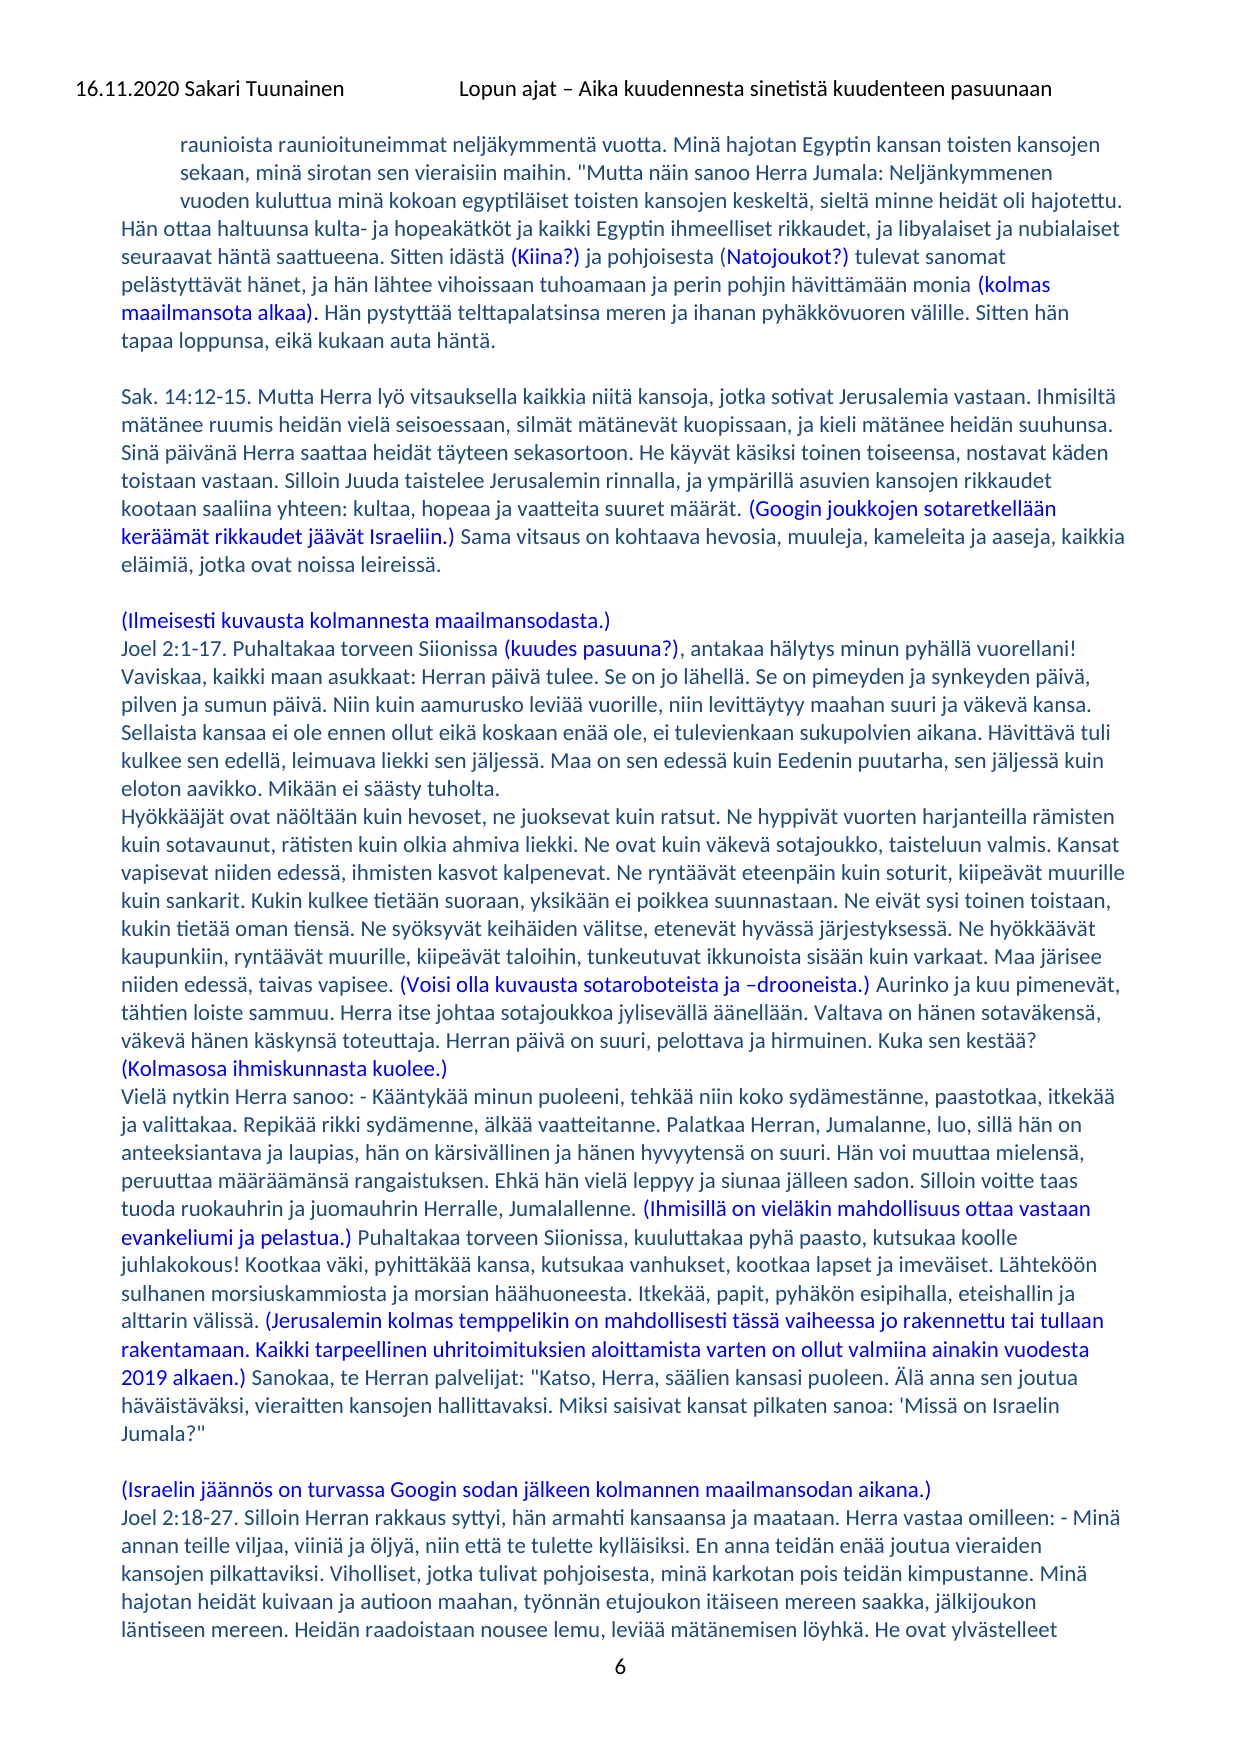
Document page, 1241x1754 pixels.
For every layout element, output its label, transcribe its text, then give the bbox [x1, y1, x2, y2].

table_cell [1139, 130, 1176, 1643]
table_cell raunioista raunioituneimmat neljäkymmentä vuotta. Minä hajotan Egyptin kansan toisten kansojen sekaan, minä sirotan sen vieraisiin maihin. "Mutta näin sanoo Herra Jumala: Neljänkymmenen vuoden kuluttua minä kokoan egyptiläiset toisten kansojen keskeltä, sieltä minne heidät oli hajotettu. Hän ottaa haltuunsa kulta- ja hopeakätköt ja kaikki Egyptin ihmeelliset rikkaudet, ja libyalaiset ja nubialaiset seuraavat häntä saattueena. Sitten idästä (Kiina?) ja pohjoisesta (Natojoukot?) tulevat sanomat pelästyttävät hänet, ja hän lähtee vihoissaan tuhoamaan ja perin pohjin hävittämään monia (kolmas maailmansota alkaa). Hän pystyttää telttapalatsinsa meren ja ihanan pyhäkkövuoren välille. Sitten hän tapaa loppunsa, eikä kukaan auta häntä. Sak. 14:12-15. Mutta Herra lyö vitsauksella kaikkia niitä kansoja, jotka sotivat Jerusalemia vastaan. Ihmisiltä mätänee ruumis heidän vielä seisoessaan, silmät mätänevät kuopissaan, ja kieli mätänee heidän suuhunsa. Sinä päivänä Herra saattaa heidät täyteen sekasortoon. He käyvät käsiksi toinen toiseensa, nostavat käden toistaan vastaan. Silloin Juuda taistelee Jerusalemin rinnalla, ja ympärillä asuvien kansojen rikkaudet kootaan saaliina yhteen: kultaa, hopeaa ja vaatteita suuret määrät. (Googin joukkojen sotaretkellään keräämät rikkaudet jäävät Israeliin.) Sama vitsaus on kohtaava hevosia, muuleja, kameleita ja aaseja, kaikkia eläimiä, jotka ovat noissa leireissä. (Ilmeisesti kuvausta kolmannesta maailmansodasta.) Joel 2:1-17. Puhaltakaa torveen Siionissa (kuudes pasuuna?), antakaa hälytys minun pyhällä vuorellani! Vaviskaa, kaikki maan asukkaat: Herran päivä tulee. Se on jo lähellä. Se on pimeyden ja synkeyden päivä, pilven ja sumun päivä. Niin kuin aamurusko leviää vuorille, niin levittäytyy maahan suuri ja väkevä kansa. Sellaista kansaa ei ole ennen ollut eikä koskaan enää ole, ei tulevienkaan sukupolvien aikana. Hävittävä tuli kulkee sen edellä, leimuava liekki sen jäljessä. Maa on sen edessä kuin Eedenin puutarha, sen jäljessä kuin eloton aavikko. Mikään ei säästy tuholta. Hyökkääjät ovat näöltään kuin hevoset, ne juoksevat kuin ratsut. Ne hyppivät vuorten harjanteilla rämisten kuin sotavaunut, rätisten kuin olkia ahmiva liekki. Ne ovat kuin väkevä sotajoukko, taisteluun valmis. Kansat vapisevat niiden edessä, ihmisten kasvot kalpenevat. Ne ryntäävät eteenpäin kuin soturit, kiipeävät muurille kuin sankarit. Kukin kulkee tietään suoraan, yksikään ei poikkea suunnastaan. Ne eivät sysi toinen toistaan, kukin tietää oman tiensä. Ne syöksyvät keihäiden välitse, etenevät hyvässä järjestyksessä. Ne hyökkäävät kaupunkiin, ryntäävät muurille, kiipeävät taloihin, tunkeutuvat ikkunoista sisään kuin varkaat. Maa järisee niiden edessä, taivas vapisee. (Voisi olla kuvausta sotaroboteista ja –drooneista.) Aurinko ja kuu pimenevät, tähtien loiste sammuu. Herra itse johtaa sotajoukkoa jylisevällä äänellään. Valtava on hänen sotaväkensä, väkevä hänen käskynsä toteuttaja. Herran päivä on suuri, pelottava ja hirmuinen. Kuka sen kestää? (Kolmasosa ihmiskunnasta kuolee.) Vielä nytkin Herra sanoo: - Kääntykää minun puoleeni, tehkää niin koko sydämestänne, paastotkaa, itkekää ja valittakaa. Repikää rikki sydämenne, älkää vaatteitanne. Palatkaa Herran, Jumalanne, luo, sillä hän on anteeksiantava ja laupias, hän on kärsivällinen ja hänen hyvyytensä on suuri. Hän voi muuttaa mielensä, peruuttaa määräämänsä rangaistuksen. Ehkä hän vielä leppyy ja siunaa jälleen sadon. Silloin voitte taas tuoda ruokauhrin ja juomauhrin Herralle, Jumalallenne. (Ihmisillä on vieläkin mahdollisuus ottaa vastaan evankeliumi ja pelastua.) Puhaltakaa torveen Siionissa, kuuluttakaa pyhä paasto, kutsukaa koolle juhlakokous! Kootkaa väki, pyhittäkää kansa, kutsukaa vanhukset, kootkaa lapset ja imeväiset. Lähteköön sulhanen morsiuskammiosta ja morsian häähuoneesta. Itkekää, papit, pyhäkön esipihalla, eteishallin ja alttarin välissä. (Jerusalemin kolmas temppelikin on mahdollisesti tässä vaiheessa jo rakennettu tai tullaan rakentamaan. Kaikki tarpeellinen uhritoimituksien aloittamista varten on ollut valmiina ainakin vuodesta 2019 alkaen.) Sanokaa, te Herran palvelijat: "Katso, Herra, säälien kansasi puoleen. Älä anna sen joutua häväistäväksi, vieraitten kansojen hallittavaksi. Miksi saisivat kansat pilkaten sanoa: 'Missä on Israelin Jumala?" (Israelin jäännös on turvassa Googin sodan jälkeen kolmannen maailmansodan aikana.) Joel 2:18-27. Silloin Herran rakkaus syttyi, hän armahti kansaansa ja maataan. Herra vastaa omilleen: - Minä annan teille viljaa, viiniä ja öljyä, niin että te tulette kylläisiksi. En anna teidän enää joutua vieraiden kansojen pilkattaviksi. Viholliset, jotka tulivat pohjoisesta, minä karkotan pois teidän kimpustanne. Minä hajotan heidät kuivaan ja autioon maahan, työnnän etujoukon itäiseen mereen saakka, jälkijoukon läntiseen mereen. Heidän raadoistaan nousee lemu, leviää mätänemisen löyhkä. He ovat ylvästelleet [64, 130, 1139, 1643]
